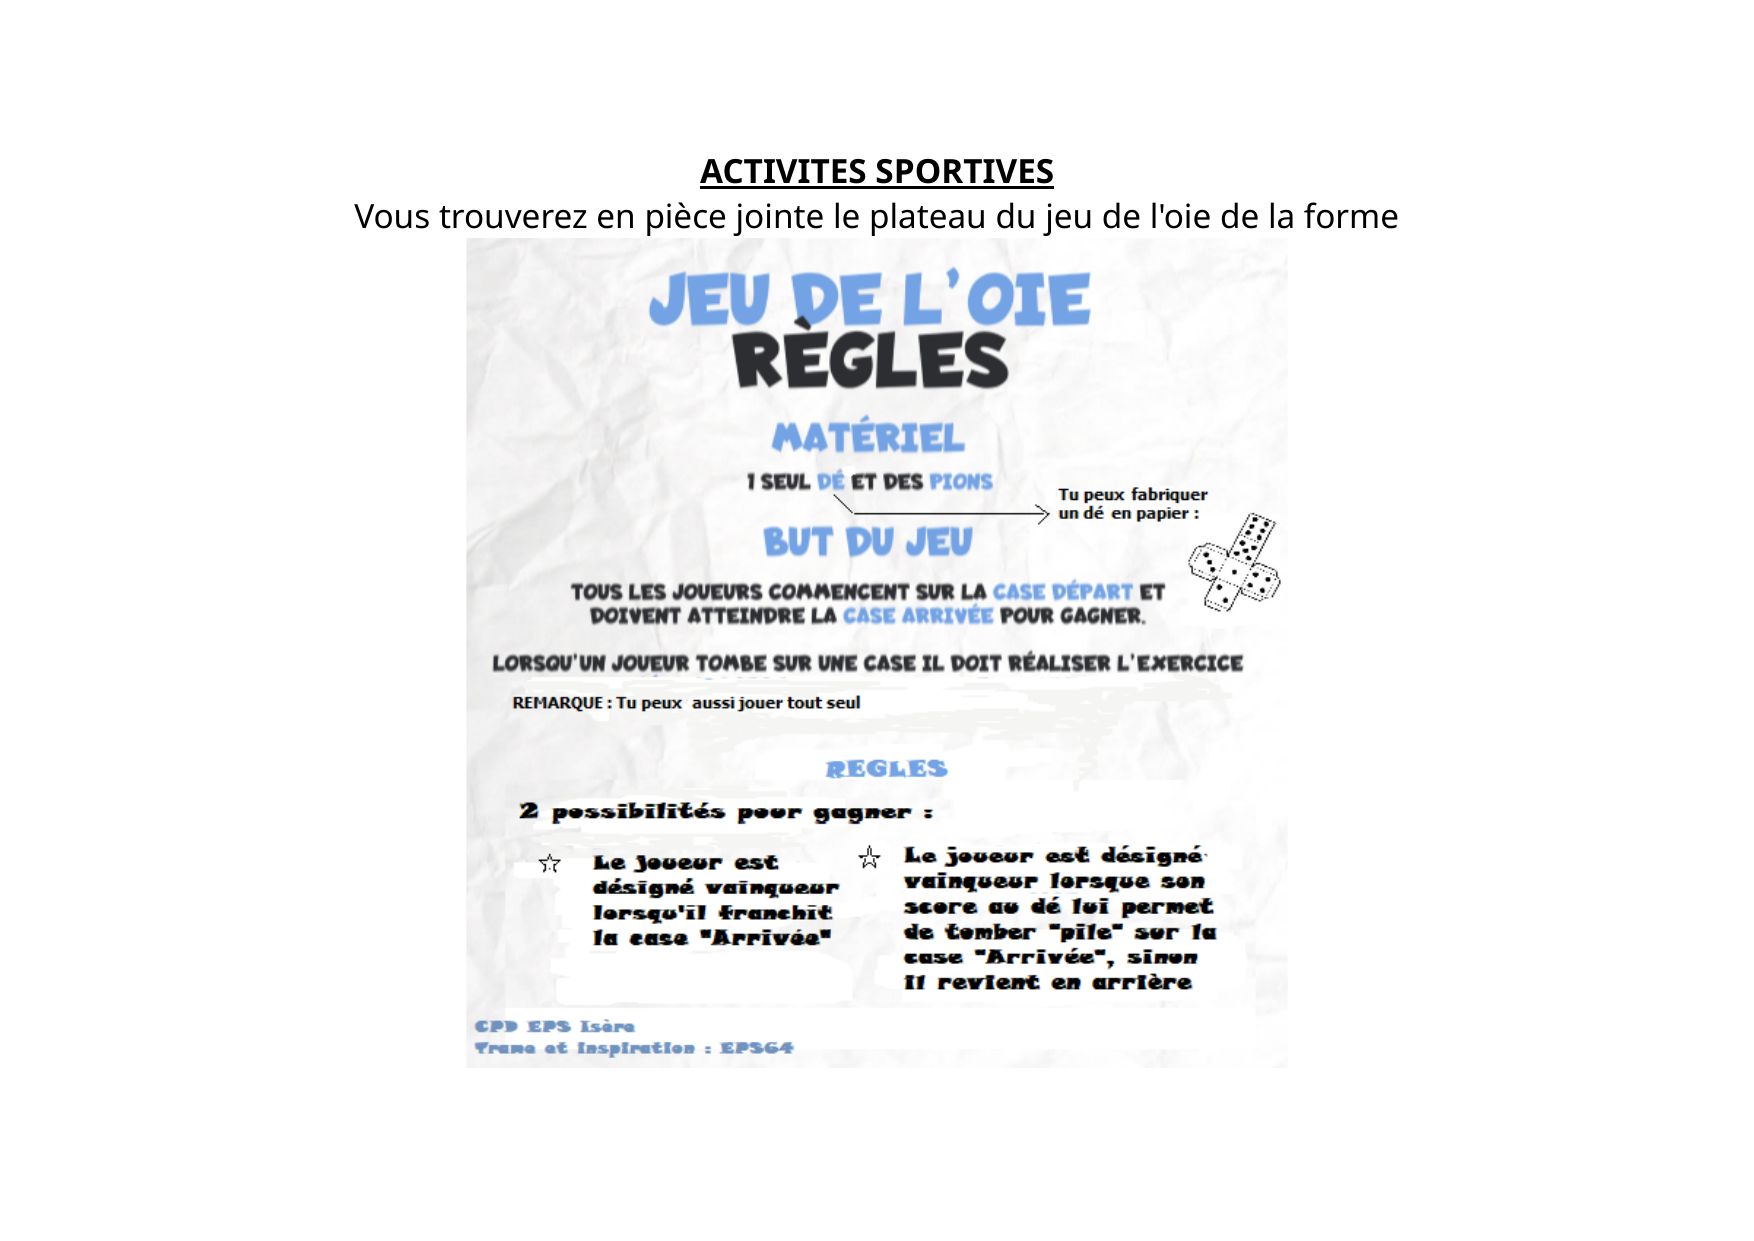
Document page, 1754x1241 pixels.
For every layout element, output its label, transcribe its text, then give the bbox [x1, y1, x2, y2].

picture [466, 238, 1288, 1068]
text Vous trouverez en pièce jointe le plateau du jeu de l'oie de la forme [118, 193, 1636, 239]
text ACTIVITES SPORTIVES [118, 148, 1636, 193]
